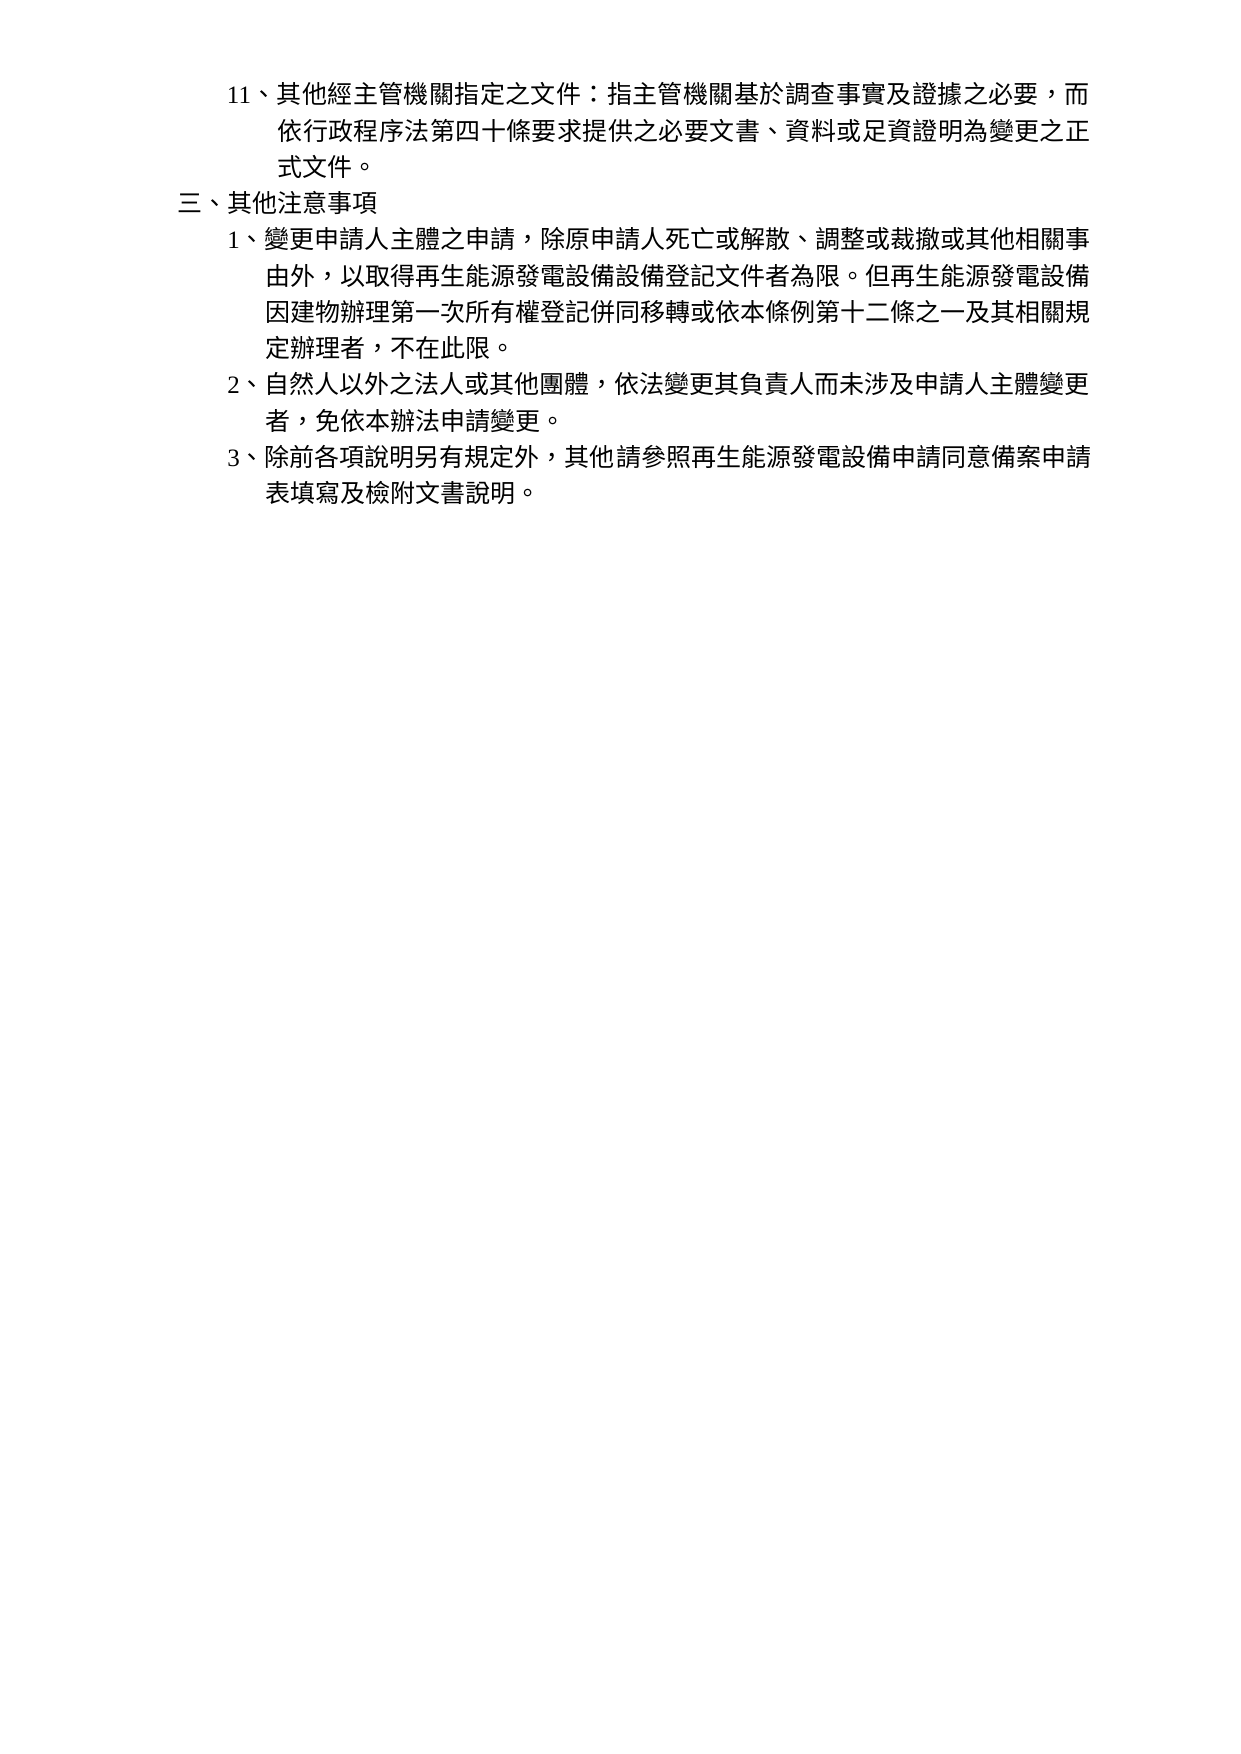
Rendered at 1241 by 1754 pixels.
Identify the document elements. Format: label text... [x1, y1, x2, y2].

text 11、其他經主管機關指定之文件：指主管機關基於調查事實及證據之必要，而依行政程序法第四十條要求提供之必要文書、資料或足資證明為變更之正式文件。 [227, 75, 1092, 184]
text 三、其他注意事項 [177, 184, 1092, 220]
text 2、自然人以外之法人或其他團體，依法變更其負責人而未涉及申請人主體變更者，免依本辦法申請變更。 [227, 365, 1092, 437]
text 3、除前各項說明另有規定外，其他請參照再生能源發電設備申請同意備案申請表填寫及檢附文書說明。 [227, 437, 1092, 510]
text 1、變更申請人主體之申請，除原申請人死亡或解散、調整或裁撤或其他相關事由外，以取得再生能源發電設備設備登記文件者為限。但再生能源發電設備因建物辦理第一次所有權登記併同移轉或依本條例第十二條之一及其相關規定辦理者，不在此限。 [227, 220, 1092, 365]
